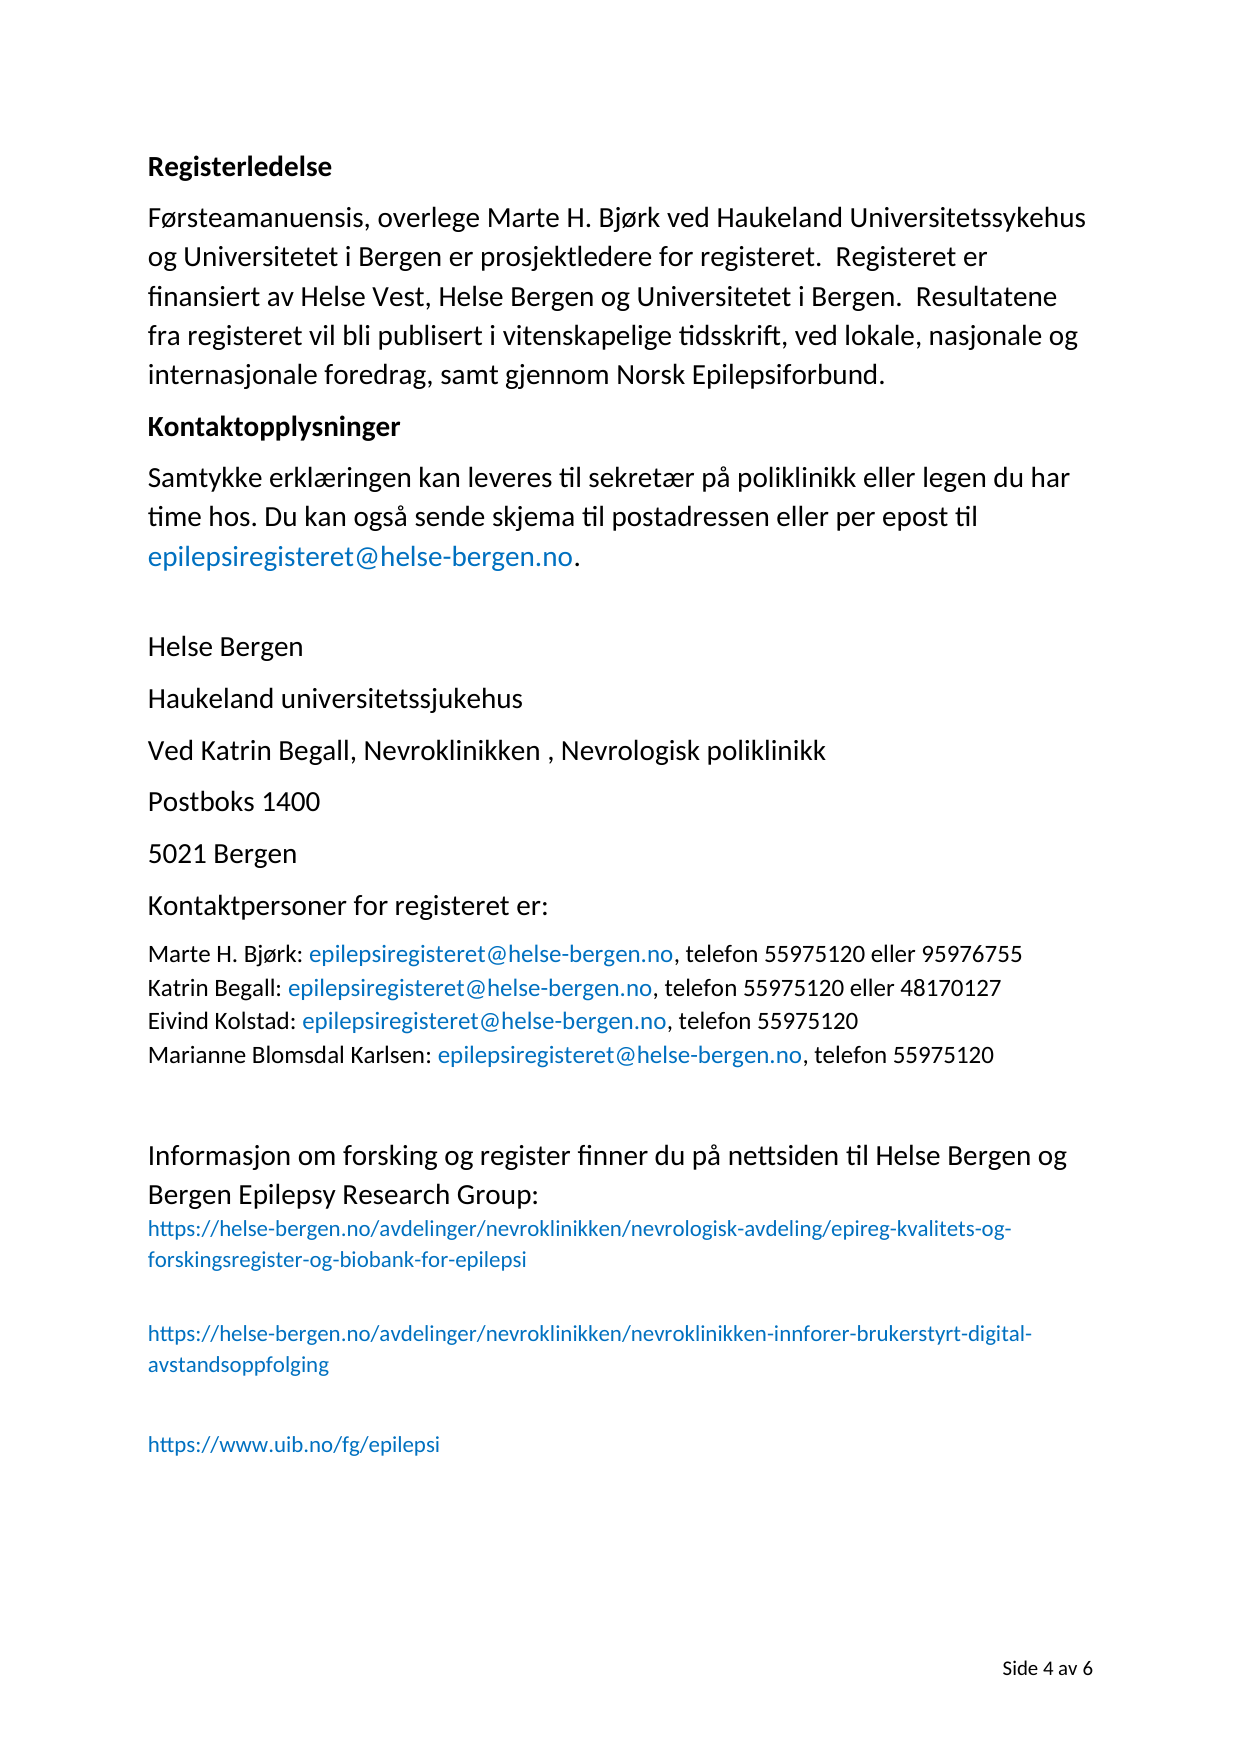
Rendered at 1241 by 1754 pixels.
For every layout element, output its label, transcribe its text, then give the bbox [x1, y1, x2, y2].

text Samtykke erklæringen kan leveres til sekretær på poliklinikk eller legen du har time hos. Du kan også sende skjema til postadressen eller per epost til epilepsiregisteret@helse-bergen.no. [148, 459, 1093, 573]
text https://www.uib.no/fg/epilepsi [148, 1393, 1093, 1460]
text 5021 Bergen [148, 835, 1093, 871]
text Kontaktpersoner for registeret er: [148, 887, 1093, 922]
text Haukeland universitetssjukehus [148, 680, 1093, 716]
text Marte H. Bjørk: epilepsiregisteret@helse-bergen.no, telefon 55975120 eller 95976755 Katrin Begall: epilepsiregisteret@helse-bergen.no, telefon 55975120 eller 48170127 Eivind Kolstad: epilepsiregisteret@helse-bergen.no, telefon 55975120 Marianne Blomsdal Karlsen: epilepsiregisteret@helse-bergen.no, telefon 55975120 [148, 938, 1093, 1069]
text Kontaktopplysninger [148, 408, 1093, 443]
text https://helse-bergen.no/avdelinger/nevroklinikken/nevroklinikken-innforer-brukerstyrt-digital-avstandsoppfolging [148, 1288, 1093, 1378]
text Ved Katrin Begall, Nevroklinikken , Nevrologisk poliklinikk [148, 732, 1093, 767]
text Postboks 1400 [148, 783, 1093, 819]
text Informasjon om forsking og register finner du på nettsiden til Helse Bergen og Bergen Epilepsy Research Group: https://helse-bergen.no/avdelinger/nevroklinikken/nevrologisk-avdeling/epireg-kvalitets-og-forskingsregister-og-biobank-for-epilepsi [148, 1137, 1093, 1273]
text Registerledelse [148, 148, 1093, 183]
text Helse Bergen [148, 589, 1093, 664]
text Førsteamanuensis, overlege Marte H. Bjørk ved Haukeland Universitetssykehus og Universitetet i Bergen er prosjektledere for registeret. Registeret er finansiert av Helse Vest, Helse Bergen og Universitetet i Bergen. Resultatene fra registeret vil bli publisert i vitenskapelige tidsskrift, ved lokale, nasjonale og internasjonale foredrag, samt gjennom Norsk Epilepsiforbund. [148, 199, 1093, 392]
